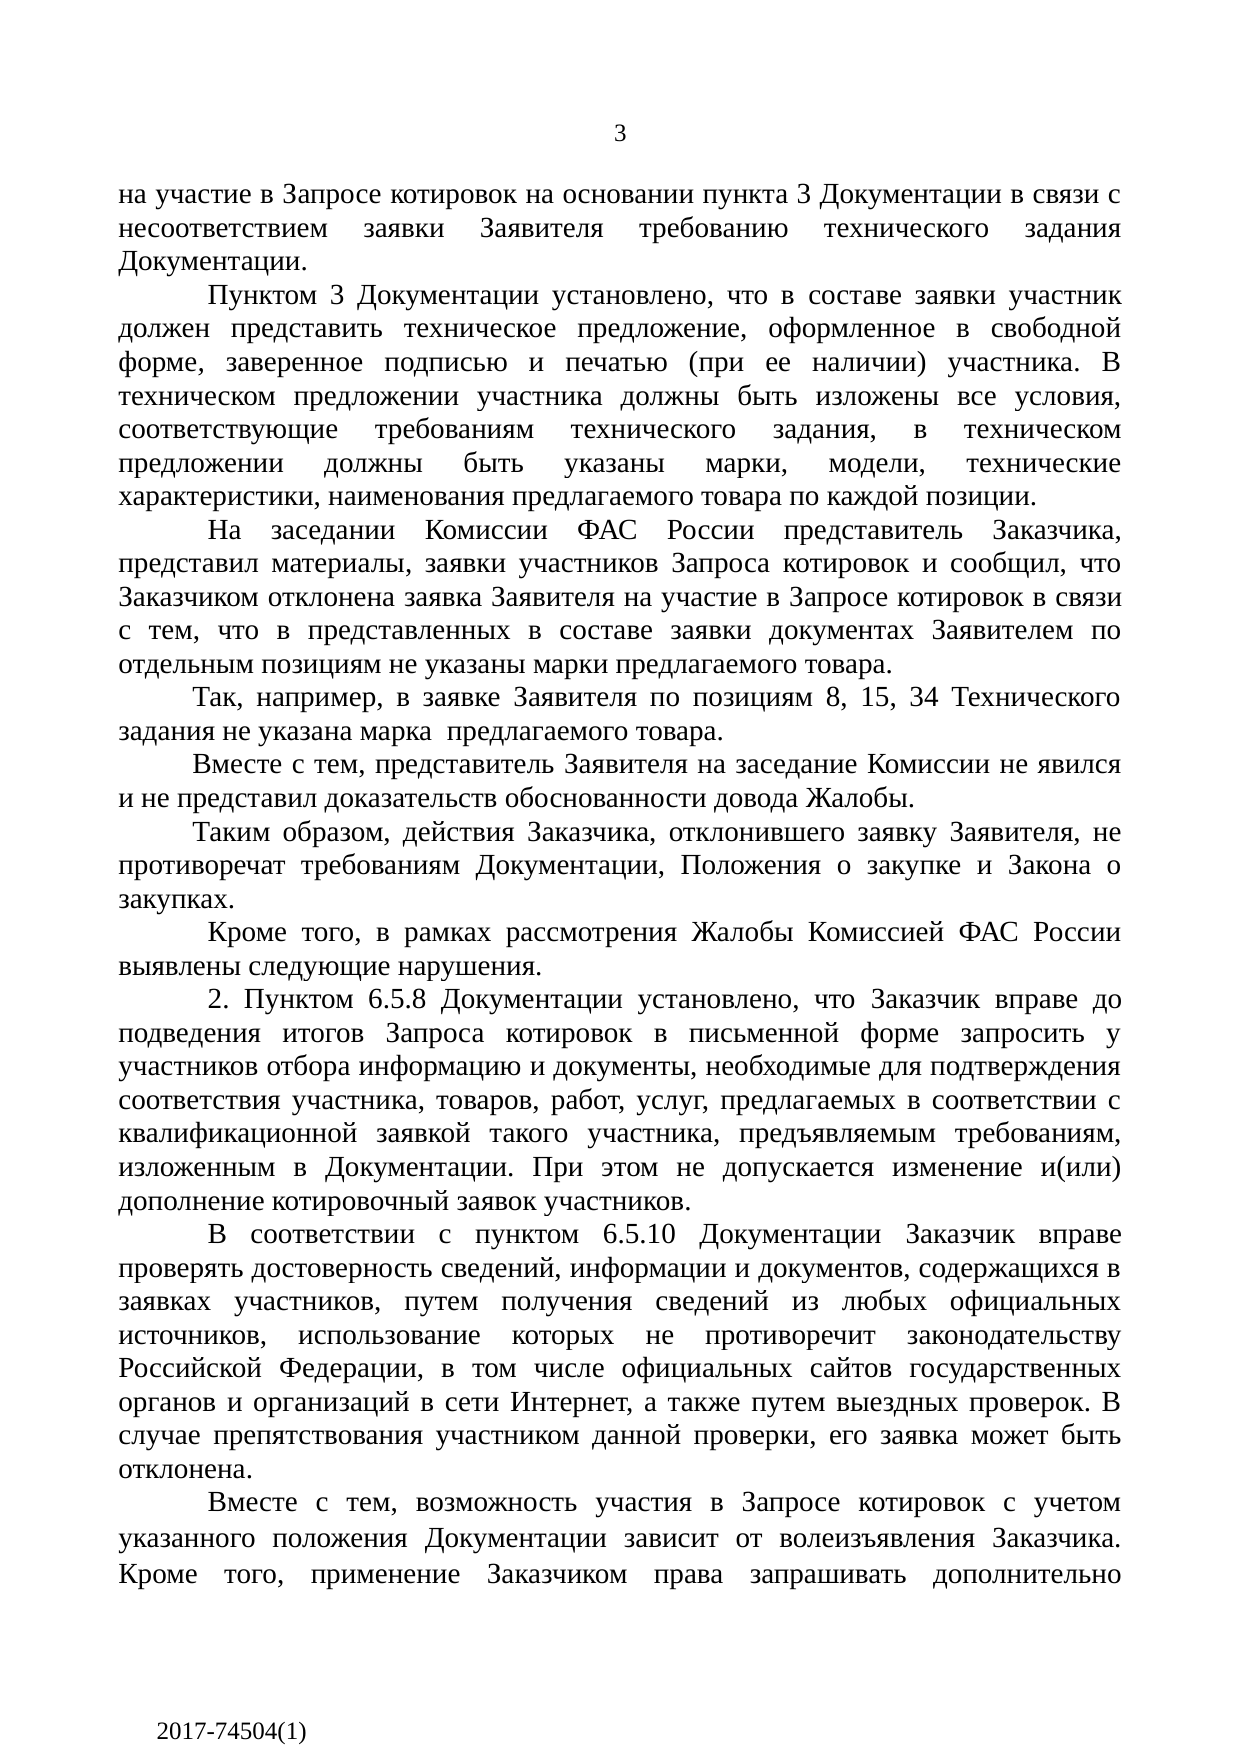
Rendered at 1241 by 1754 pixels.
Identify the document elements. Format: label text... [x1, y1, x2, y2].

text На заседании Комиссии ФАС России представитель Заказчика, представил материалы, заявки участников Запроса котировок и сообщил, что Заказчиком отклонена заявка Заявителя на участие в Запросе котировок в связи с тем, что в представленных в составе заявки документах Заявителем по отдельным позициям не указаны марки предлагаемого товара. [118, 512, 1122, 679]
text на участие в Запросе котировок на основании пункта 3 Документации в связи с несоответствием заявки Заявителя требованию технического задания Документации. [118, 176, 1122, 277]
text Таким образом, действия Заказчика, отклонившего заявку Заявителя, не противоречат требованиям Документации, Положения о закупке и Закона о закупках. [118, 814, 1122, 914]
text Пунктом 3 Документации установлено, что в составе заявки участник должен представить техническое предложение, оформленное в свободной форме, заверенное подписью и печатью (при ее наличии) участника. В техническом предложении участника должны быть изложены все условия, соответствующие требованиям технического задания, в техническом предложении должны быть указаны марки, модели, технические характеристики, наименования предлагаемого товара по каждой позиции. [118, 277, 1122, 512]
text Кроме того, в рамках рассмотрения Жалобы Комиссией ФАС России выявлены следующие нарушения. [118, 914, 1122, 981]
text В соответствии с пунктом 6.5.10 Документации Заказчик вправе проверять достоверность сведений, информации и документов, содержащихся в заявках участников, путем получения сведений из любых официальных источников, использование которых не противоречит законодательству Российской Федерации, в том числе официальных сайтов государственных органов и организаций в сети Интернет, а также путем выездных проверок. В случае препятствования участником данной проверки, его заявка может быть отклонена. [118, 1216, 1122, 1484]
text Так, например, в заявке Заявителя по позициям 8, 15, 34 Технического задания не указана марка предлагаемого товара. [118, 679, 1122, 747]
text Вместе с тем, возможность участия в Запросе котировок с учетом указанного положения Документации зависит от волеизъявления Заказчика. Кроме того, применение Заказчиком права запрашивать дополнительно [118, 1484, 1122, 1590]
text Вместе с тем, представитель Заявителя на заседание Комиссии не явился и не представил доказательств обоснованности довода Жалобы. [118, 747, 1122, 814]
text 2. Пунктом 6.5.8 Документации установлено, что Заказчик вправе до подведения итогов Запроса котировок в письменной форме запросить у участников отбора информацию и документы, необходимые для подтверждения соответствия участника, товаров, работ, услуг, предлагаемых в соответствии с квалификационной заявкой такого участника, предъявляемым требованиям, изложенным в Документации. При этом не допускается изменение и(или) дополнение котировочный заявок участников. [118, 981, 1122, 1216]
